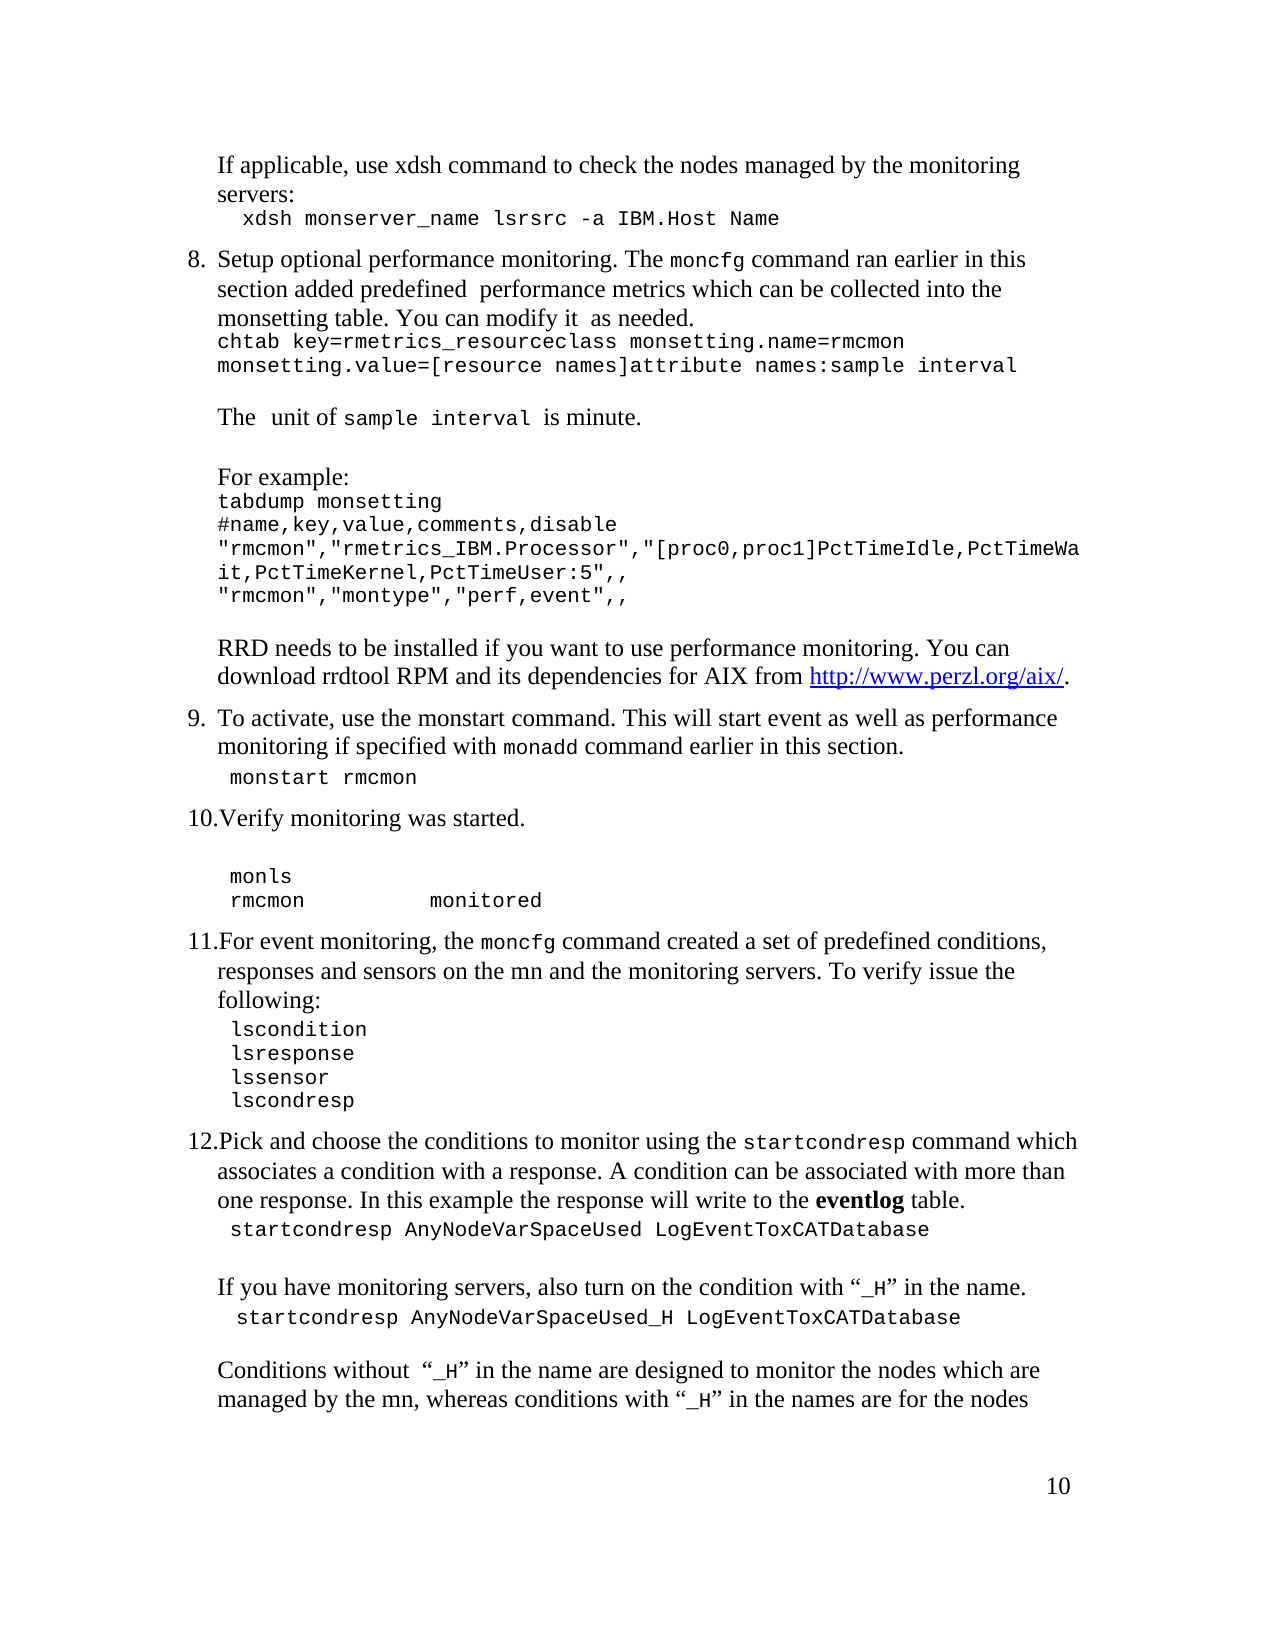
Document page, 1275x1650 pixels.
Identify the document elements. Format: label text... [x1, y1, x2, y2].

list Verify monitoring was started. monls rmcmon monitored [187, 803, 1087, 914]
list Pick and choose the conditions to monitor using the startcondresp command which associates a condition with a response. A condition can be associated with more than one response. In this example the response will write to the eventlog table. startcondresp AnyNodeVarSpaceUsed LogEventToxCATDatabase If you have monitoring servers, also turn on the condition with “_H” in the name. startcondresp AnyNodeVarSpaceUsed_H LogEventToxCATDatabase Conditions without “_H” in the name are designed to monitor the nodes which are managed by the mn, whereas conditions with “_H” in the names are for the nodes [187, 1126, 1087, 1414]
list If applicable, use xdsh command to check the nodes managed by the monitoring servers: xdsh monserver_name lsrsrc -a IBM.Host Name [187, 150, 1087, 232]
list Setup optional performance monitoring. The moncfg command ran earlier in this section added predefined performance metrics which can be collected into the monsetting table. You can modify it as needed. chtab key=rmetrics_resourceclass monsetting.name=rmcmon monsetting.value=[resource names]attribute names:sample interval The unit of sample interval is minute. For example: tabdump monsetting #name,key,value,comments,disable "rmcmon","rmetrics_IBM.Processor","[proc0,proc1]PctTimeIdle,PctTimeWait,PctTimeKernel,PctTimeUser:5",, "rmcmon","montype","perf,event",, RRD needs to be installed if you want to use performance monitoring. You can download rrdtool RPM and its dependencies for AIX from http://www.perzl.org/aix/. [187, 244, 1087, 690]
list To activate, use the monstart command. This will start event as well as performance monitoring if specified with monadd command earlier in this section. monstart rmcmon [187, 703, 1087, 791]
list For event monitoring, the moncfg command created a set of predefined conditions, responses and sensors on the mn and the monitoring servers. To verify issue the following: lscondition lsresponse lssensor lscondresp [187, 926, 1087, 1114]
